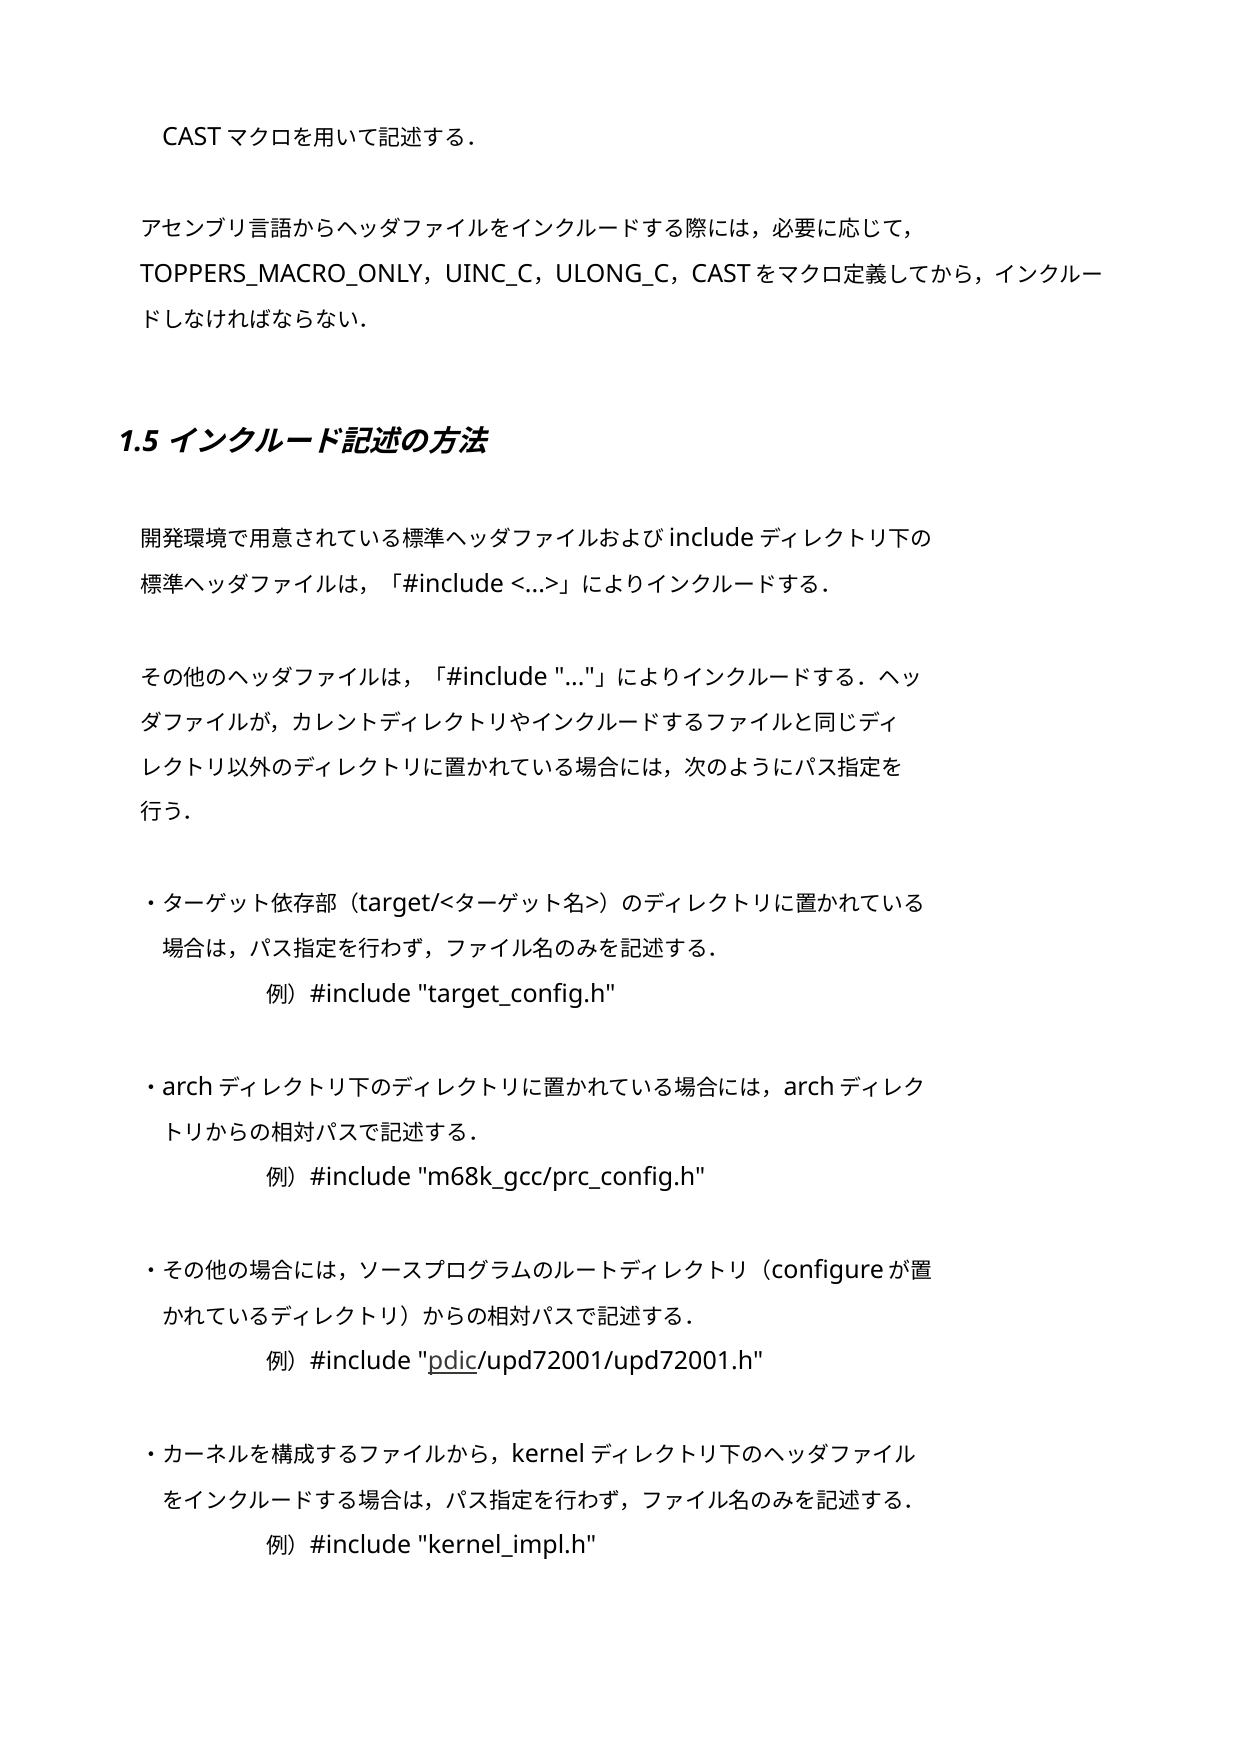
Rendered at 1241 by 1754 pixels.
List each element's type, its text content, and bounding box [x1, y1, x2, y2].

text 行う． [118, 794, 1122, 825]
text ・その他の場合には，ソースプログラムのルートディレクトリ（configureが置 [118, 1252, 1122, 1286]
text ・archディレクトリ下のディレクトリに置かれている場合には，archディレク [118, 1068, 1122, 1102]
text をインクルードする場合は，パス指定を行わず，ファイル名のみを記述する． [118, 1483, 1122, 1514]
text CASTマクロを用いて記述する． [118, 118, 1122, 152]
text TOPPERS_MACRO_ONLY，UINC_C，ULONG_C，CASTをマクロ定義してから，インクルー [118, 255, 1122, 289]
text 例）#include "target_config.h" [118, 975, 1122, 1009]
text 例）#include "m68k_gcc/prc_config.h" [118, 1159, 1122, 1193]
text 例）#include "pdic/upd72001/upd72001.h" [118, 1343, 1122, 1377]
text ・カーネルを構成するファイルから，kernelディレクトリ下のヘッダファイル [118, 1436, 1122, 1470]
text ダファイルが，カレントディレクトリやインクルードするファイルと同じディ [118, 705, 1122, 737]
text アセンブリ言語からヘッダファイルをインクルードする際には，必要に応じて， [118, 211, 1122, 243]
text かれているディレクトリ）からの相対パスで記述する． [118, 1299, 1122, 1330]
text 例）#include "kernel_impl.h" [118, 1527, 1122, 1561]
text その他のヘッダファイルは，「#include "..."」によりインクルードする．ヘッ [118, 659, 1122, 693]
text 場合は，パス指定を行わず，ファイル名のみを記述する． [118, 931, 1122, 963]
text ・ターゲット依存部（target/<ターゲット名>）のディレクトリに置かれている [118, 884, 1122, 918]
subtitle 1.5 インクルード記述の方法 [118, 418, 1122, 460]
text ドしなければならない． [118, 302, 1122, 334]
text 開発環境で用意されている標準ヘッダファイルおよびincludeディレクトリ下の [118, 519, 1122, 553]
text トリからの相対パスで記述する． [118, 1115, 1122, 1147]
text 標準ヘッダファイルは，「#include <...>」によりインクルードする． [118, 566, 1122, 600]
text レクトリ以外のディレクトリに置かれている場合には，次のようにパス指定を [118, 749, 1122, 781]
